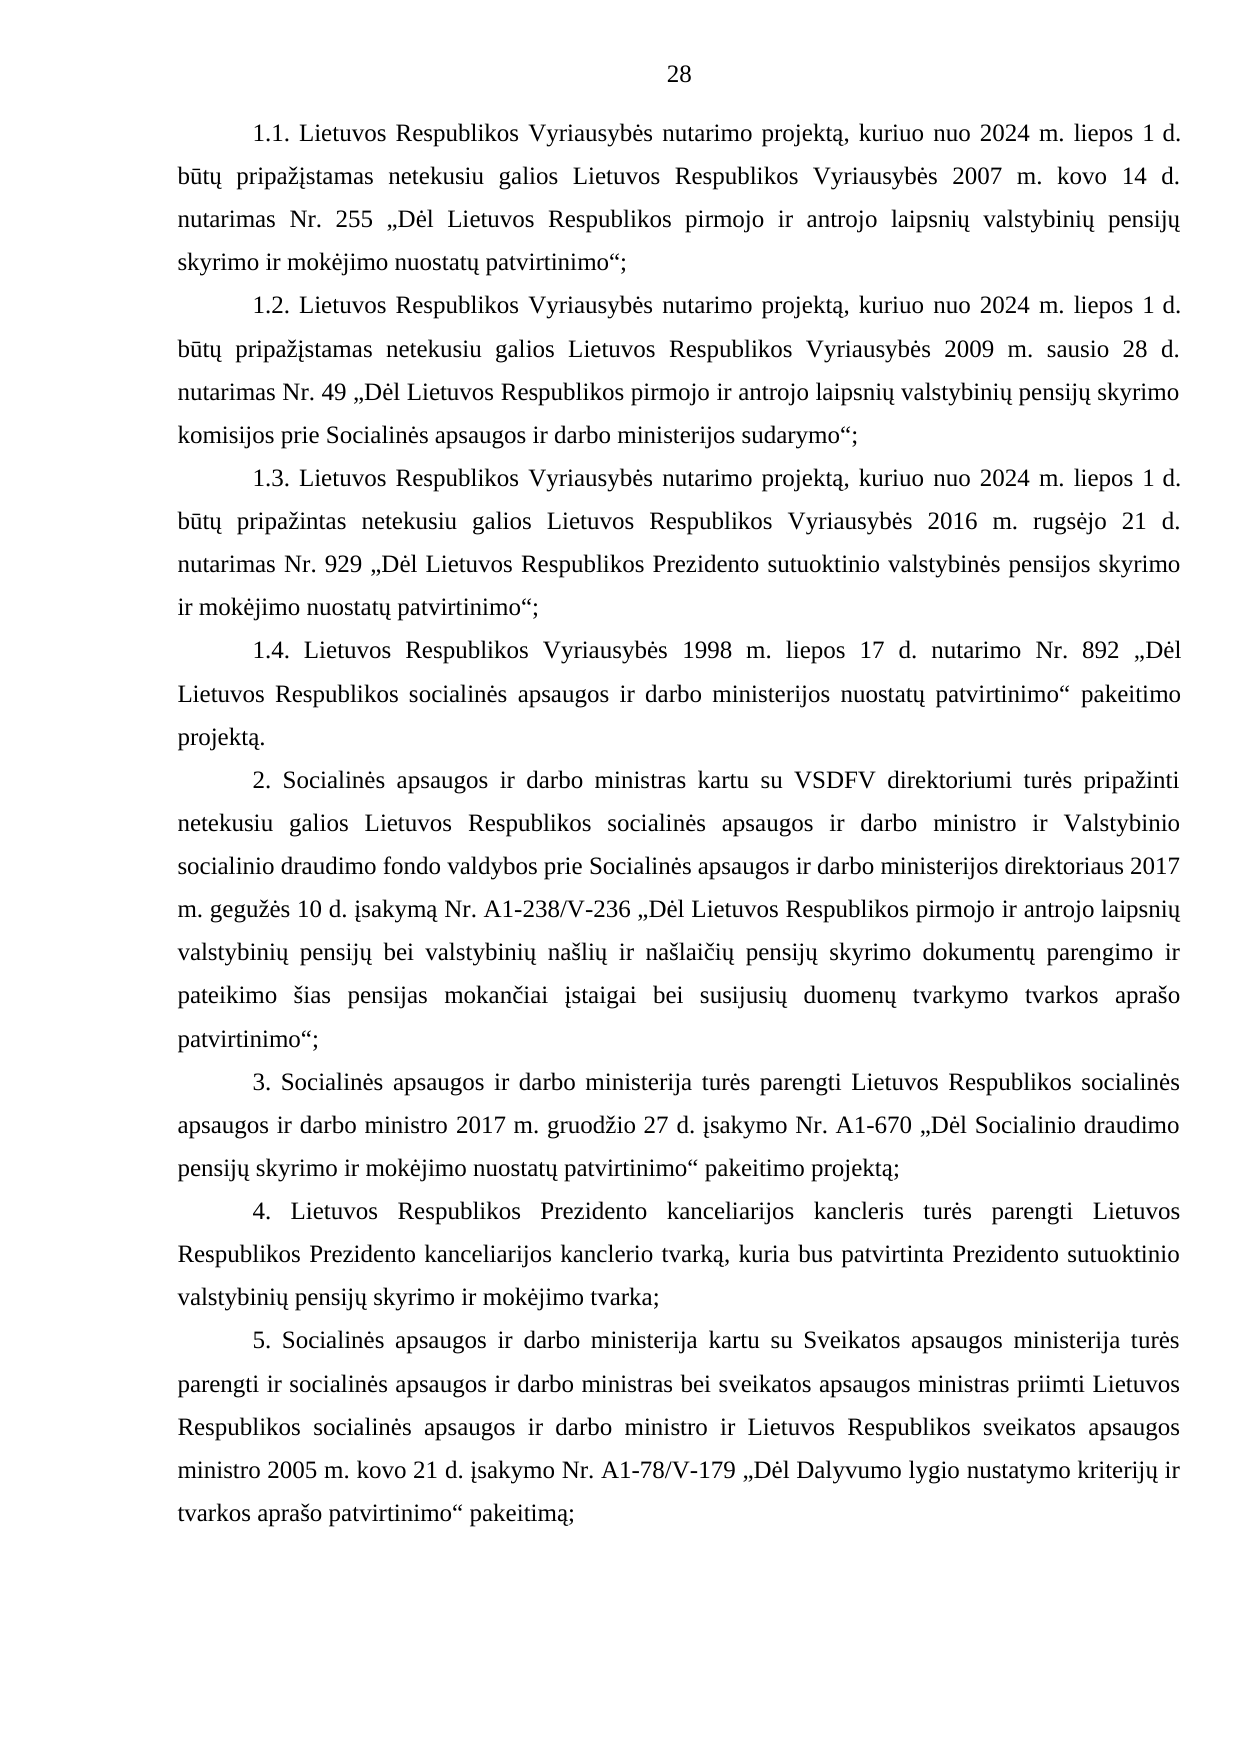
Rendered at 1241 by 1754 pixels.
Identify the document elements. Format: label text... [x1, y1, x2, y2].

text 1.4. Lietuvos Respublikos Vyriausybės 1998 m. liepos 17 d. nutarimo Nr. 892 „Dėl Lietuvos Respublikos socialinės apsaugos ir darbo ministerijos nuostatų patvirtinimo“ pakeitimo projektą. [177, 636, 1181, 751]
text 1.3. Lietuvos Respublikos Vyriausybės nutarimo projektą, kuriuo nuo 2024 m. liepos 1 d. būtų pripažintas netekusiu galios Lietuvos Respublikos Vyriausybės 2016 m. rugsėjo 21 d. nutarimas Nr. 929 „Dėl Lietuvos Respublikos Prezidento sutuoktinio valstybinės pensijos skyrimo ir mokėjimo nuostatų patvirtinimo“; [177, 463, 1181, 621]
text 1.1. Lietuvos Respublikos Vyriausybės nutarimo projektą, kuriuo nuo 2024 m. liepos 1 d. būtų pripažįstamas netekusiu galios Lietuvos Respublikos Vyriausybės 2007 m. kovo 14 d. nutarimas Nr. 255 „Dėl Lietuvos Respublikos pirmojo ir antrojo laipsnių valstybinių pensijų skyrimo ir mokėjimo nuostatų patvirtinimo“; [177, 118, 1181, 276]
text 4. Lietuvos Respublikos Prezidento kanceliarijos kancleris turės parengti Lietuvos Respublikos Prezidento kanceliarijos kanclerio tvarką, kuria bus patvirtinta Prezidento sutuoktinio valstybinių pensijų skyrimo ir mokėjimo tvarka; [177, 1196, 1181, 1311]
text 5. Socialinės apsaugos ir darbo ministerija kartu su Sveikatos apsaugos ministerija turės parengti ir socialinės apsaugos ir darbo ministras bei sveikatos apsaugos ministras priimti Lietuvos Respublikos socialinės apsaugos ir darbo ministro ir Lietuvos Respublikos sveikatos apsaugos ministro 2005 m. kovo 21 d. įsakymo Nr. A1-78/V-179 „Dėl Dalyvumo lygio nustatymo kriterijų ir tvarkos aprašo patvirtinimo“ pakeitimą; [177, 1326, 1181, 1527]
text 3. Socialinės apsaugos ir darbo ministerija turės parengti Lietuvos Respublikos socialinės apsaugos ir darbo ministro 2017 m. gruodžio 27 d. įsakymo Nr. A1-670 „Dėl Socialinio draudimo pensijų skyrimo ir mokėjimo nuostatų patvirtinimo“ pakeitimo projektą; [177, 1067, 1181, 1182]
text 2. Socialinės apsaugos ir darbo ministras kartu su VSDFV direktoriumi turės pripažinti netekusiu galios Lietuvos Respublikos socialinės apsaugos ir darbo ministro ir Valstybinio socialinio draudimo fondo valdybos prie Socialinės apsaugos ir darbo ministerijos direktoriaus 2017 m. gegužės 10 d. įsakymą Nr. A1-238/V-236 „Dėl Lietuvos Respublikos pirmojo ir antrojo laipsnių valstybinių pensijų bei valstybinių našlių ir našlaičių pensijų skyrimo dokumentų parengimo ir pateikimo šias pensijas mokančiai įstaigai bei susijusių duomenų tvarkymo tvarkos aprašo patvirtinimo“; [177, 765, 1181, 1052]
text 1.2. Lietuvos Respublikos Vyriausybės nutarimo projektą, kuriuo nuo 2024 m. liepos 1 d. būtų pripažįstamas netekusiu galios Lietuvos Respublikos Vyriausybės 2009 m. sausio 28 d. nutarimas Nr. 49 „Dėl Lietuvos Respublikos pirmojo ir antrojo laipsnių valstybinių pensijų skyrimo komisijos prie Socialinės apsaugos ir darbo ministerijos sudarymo“; [177, 291, 1181, 449]
